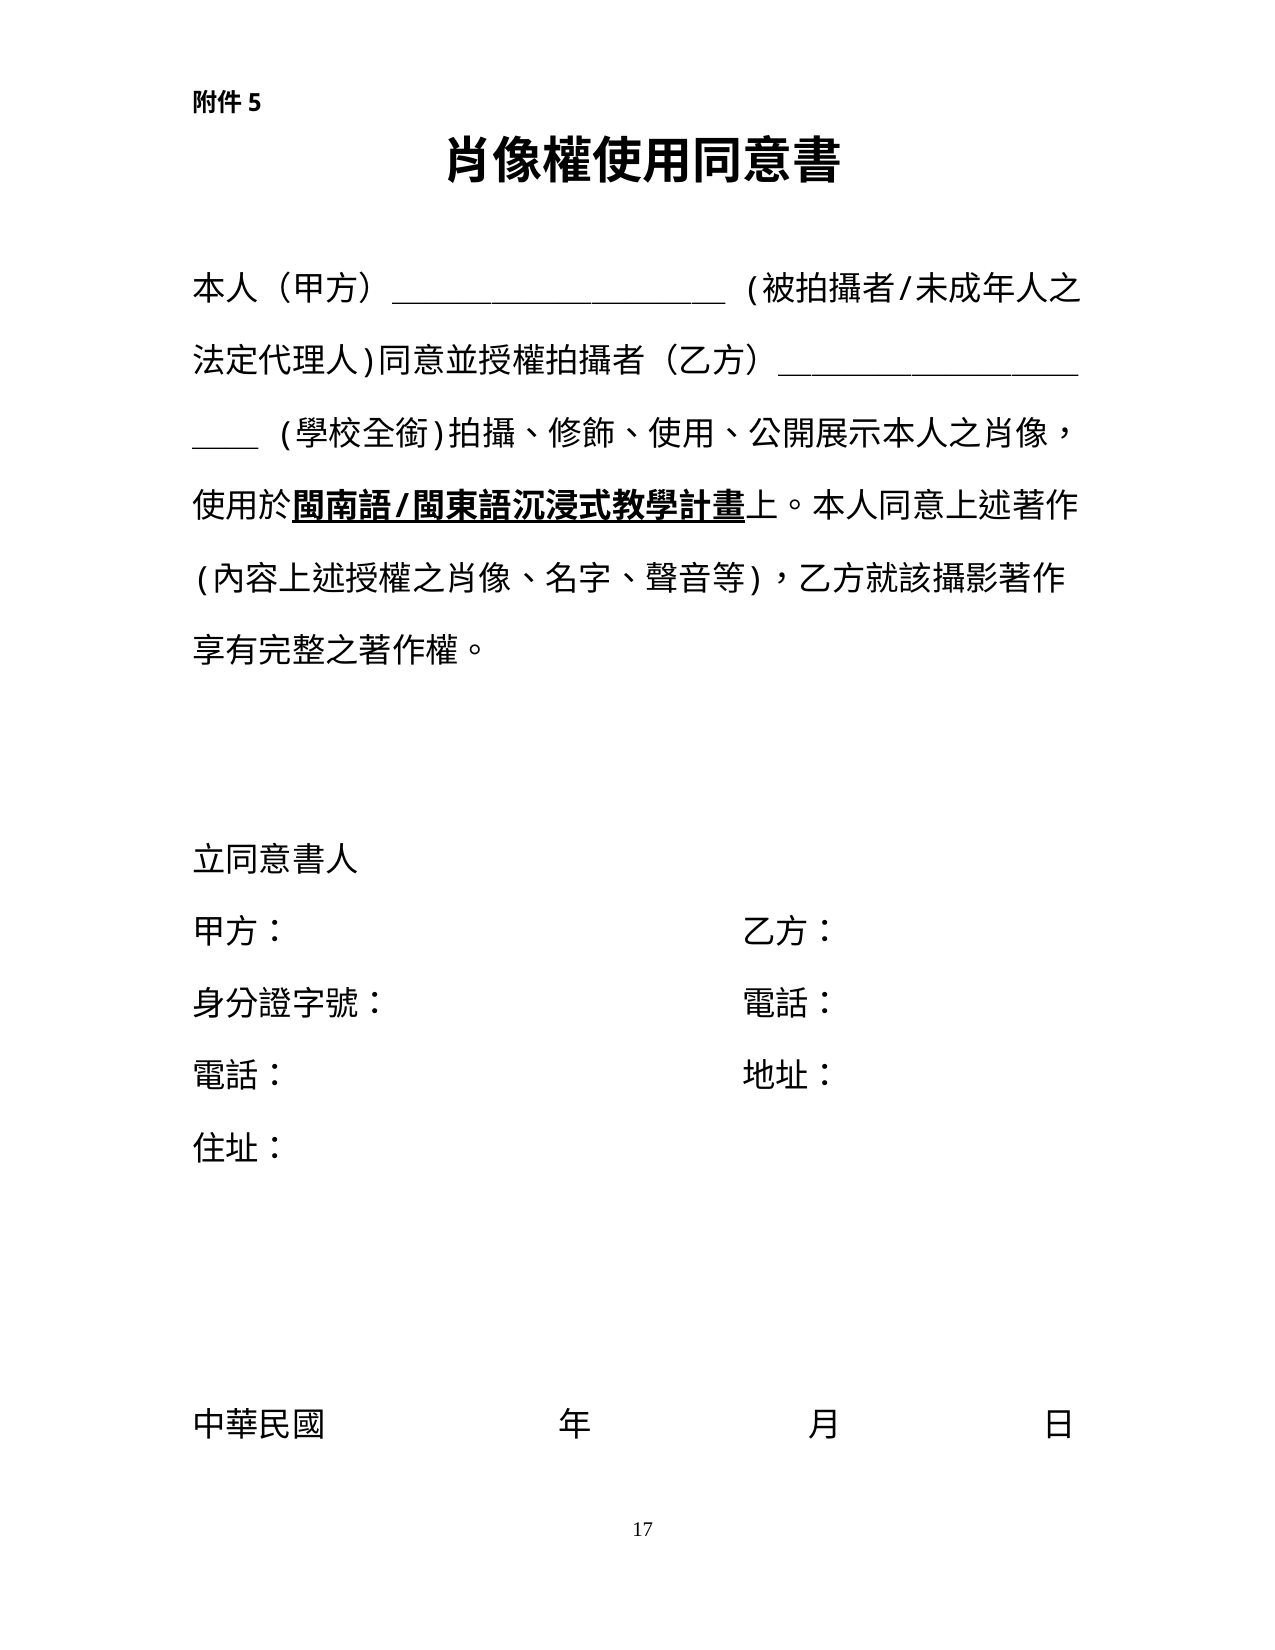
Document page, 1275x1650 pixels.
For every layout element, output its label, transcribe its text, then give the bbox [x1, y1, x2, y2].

text 本人（甲方）＿＿＿＿＿＿＿＿＿＿ (被拍攝者/未成年人之法定代理人)同意並授權拍攝者（乙方）＿＿＿＿＿＿＿＿＿＿＿ (學校全銜)拍攝、修飾、使用、公開展示本人之肖像，使用於閩南語/閩東語沉浸式教學計畫上。本人同意上述著作(內容上述授權之肖像、名字、聲音等)，乙方就該攝影著作享有完整之著作權。 [192, 261, 1093, 672]
text 附件5 [192, 75, 1093, 121]
text 甲方： 乙方： [192, 905, 1093, 953]
text 身分證字號： 電話： 電話： 地址： [192, 977, 1093, 1097]
text 肖像權使用同意書 [192, 121, 1093, 193]
text 立同意書人 [192, 832, 1093, 881]
text 住址： [192, 1122, 1093, 1170]
text 中華民國 年 月 日 [192, 1398, 1093, 1446]
